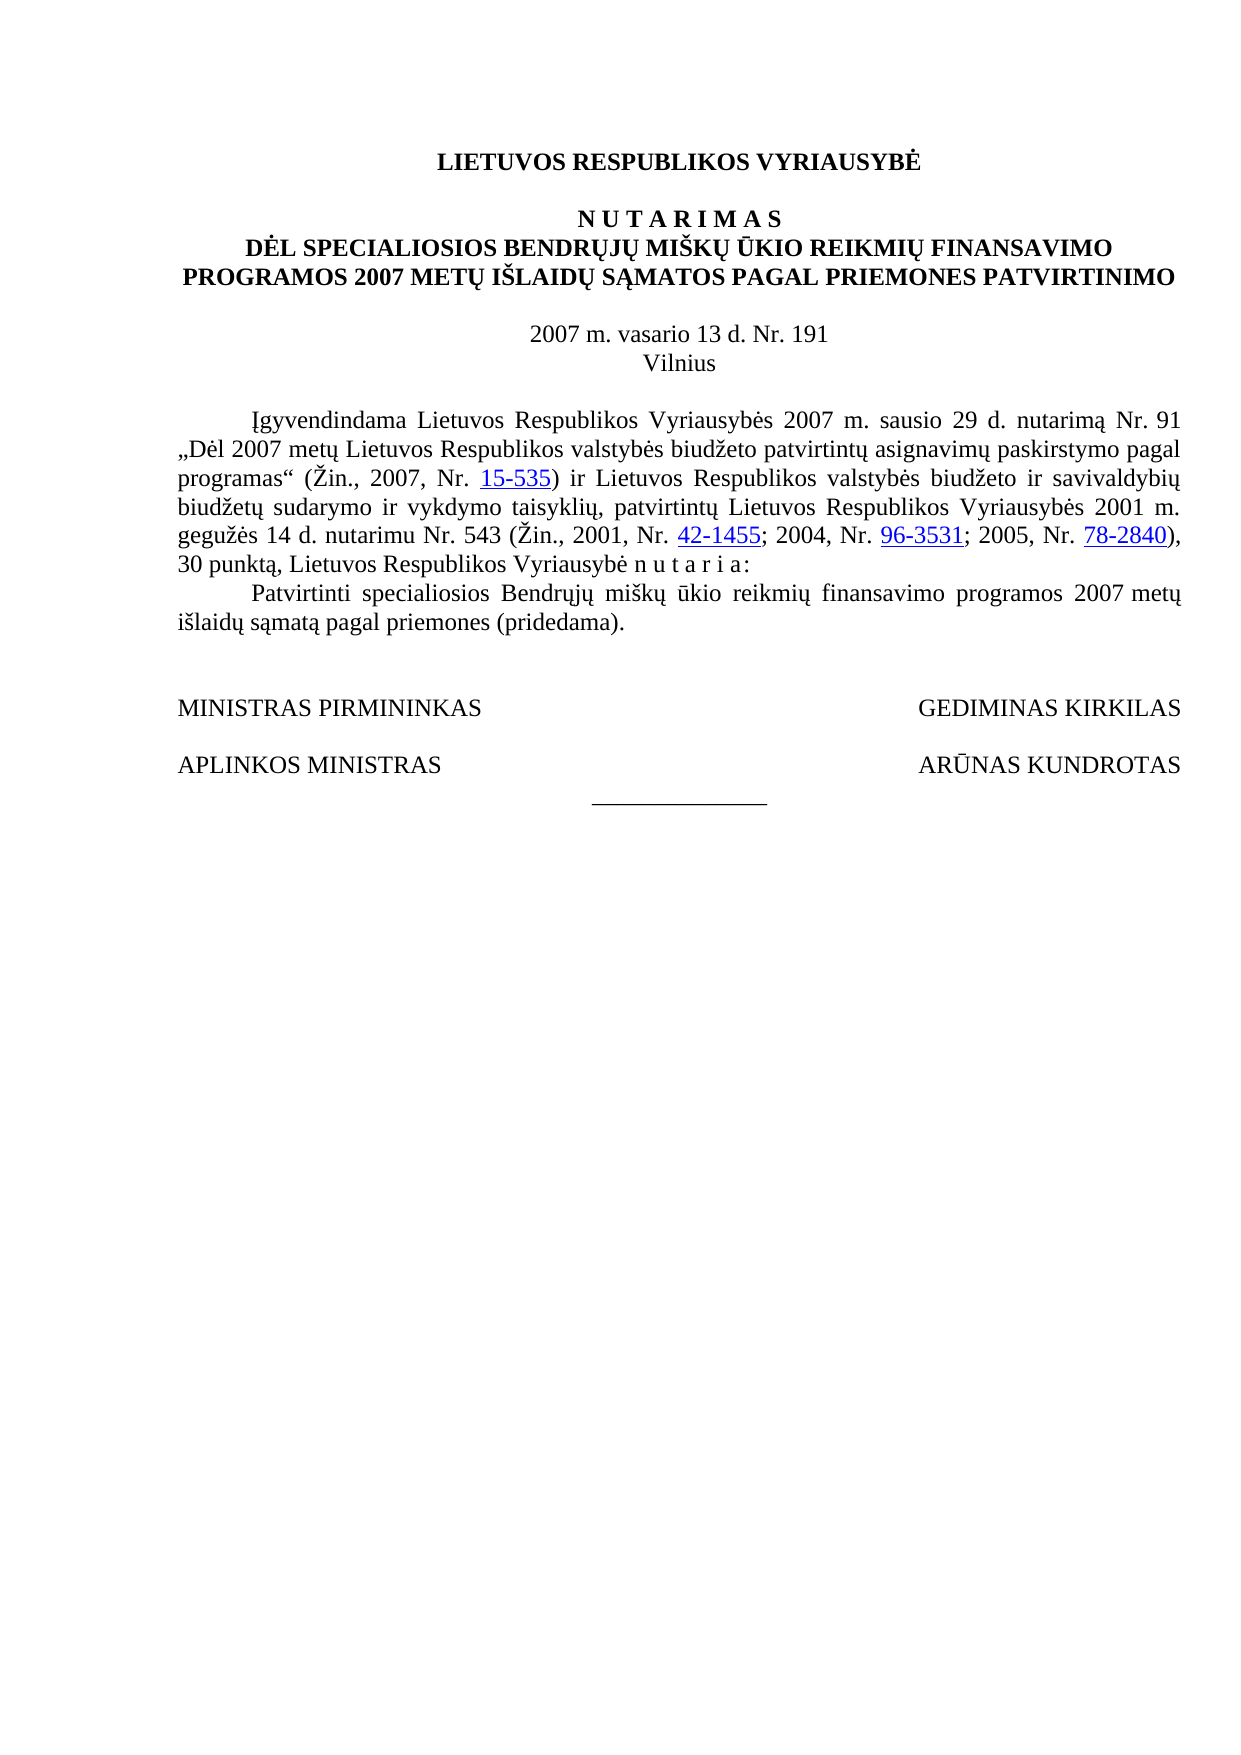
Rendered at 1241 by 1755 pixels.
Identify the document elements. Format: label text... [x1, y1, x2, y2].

text N U T A R I M A S [177, 204, 1181, 233]
text Vilnius [177, 348, 1181, 377]
text Patvirtinti specialiosios Bendrųjų miškų ūkio reikmių finansavimo programos 2007 metų išlaidų sąmatą pagal priemones (pridedama). [177, 578, 1181, 636]
text 2007 m. vasario 13 d. Nr. 191 [177, 319, 1181, 348]
text DĖL SPECIALIOSIOS BENDRŲJŲ MIŠKŲ ŪKIO REIKMIŲ FINANSAVIMO PROGRAMOS 2007 METŲ IŠLAIDŲ SĄMATOS PAGAL PRIEMONES PATVIRTINIMO [177, 233, 1181, 291]
text ______________ [177, 779, 1181, 808]
text Ministras Pirmininkas Gediminas Kirkilas [177, 693, 1181, 722]
text Įgyvendindama Lietuvos Respublikos Vyriausybės 2007 m. sausio 29 d. nutarimą Nr. 91 „Dėl 2007 metų Lietuvos Respublikos valstybės biudžeto patvirtintų asignavimų paskirstymo pagal programas“ (Žin., 2007, Nr. 15-535) ir Lietuvos Respublikos valstybės biudžeto ir savivaldybių biudžetų sudarymo ir vykdymo taisyklių, patvirtintų Lietuvos Respublikos Vyriausybės 2001 m. gegužės 14 d. nutarimu Nr. 543 (Žin., 2001, Nr. 42-1455; 2004, Nr. 96-3531; 2005, Nr. 78-2840), 30 punktą, Lietuvos Respublikos Vyriausybė nutaria: [177, 406, 1181, 578]
text Aplinkos ministras Arūnas Kundrotas [177, 751, 1181, 779]
text LIETUVOS RESPUBLIKOS VYRIAUSYBĖ [177, 147, 1181, 176]
